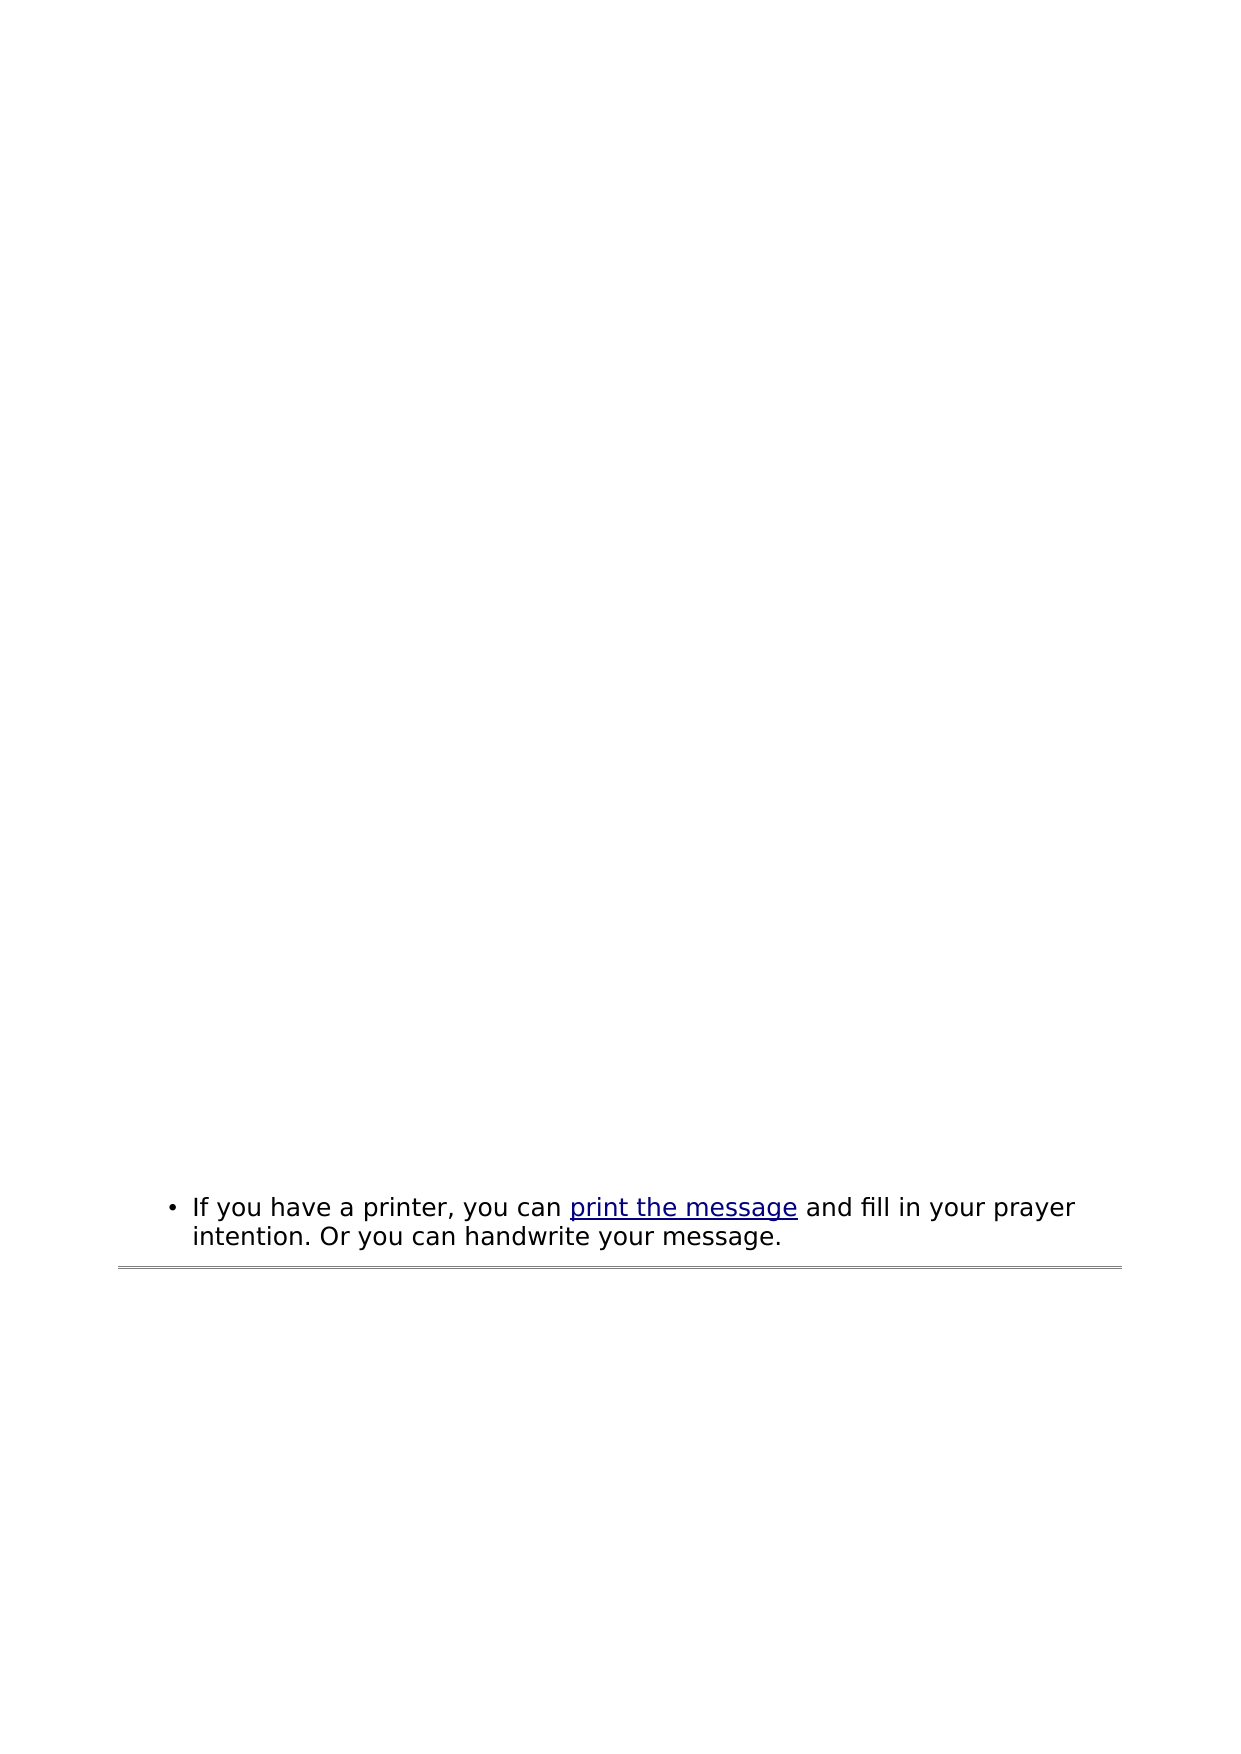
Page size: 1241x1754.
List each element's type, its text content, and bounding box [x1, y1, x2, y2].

list If you have a printer, you can print the message and fill in your prayer intention. Or you can handwrite your message. [177, 1193, 1122, 1252]
